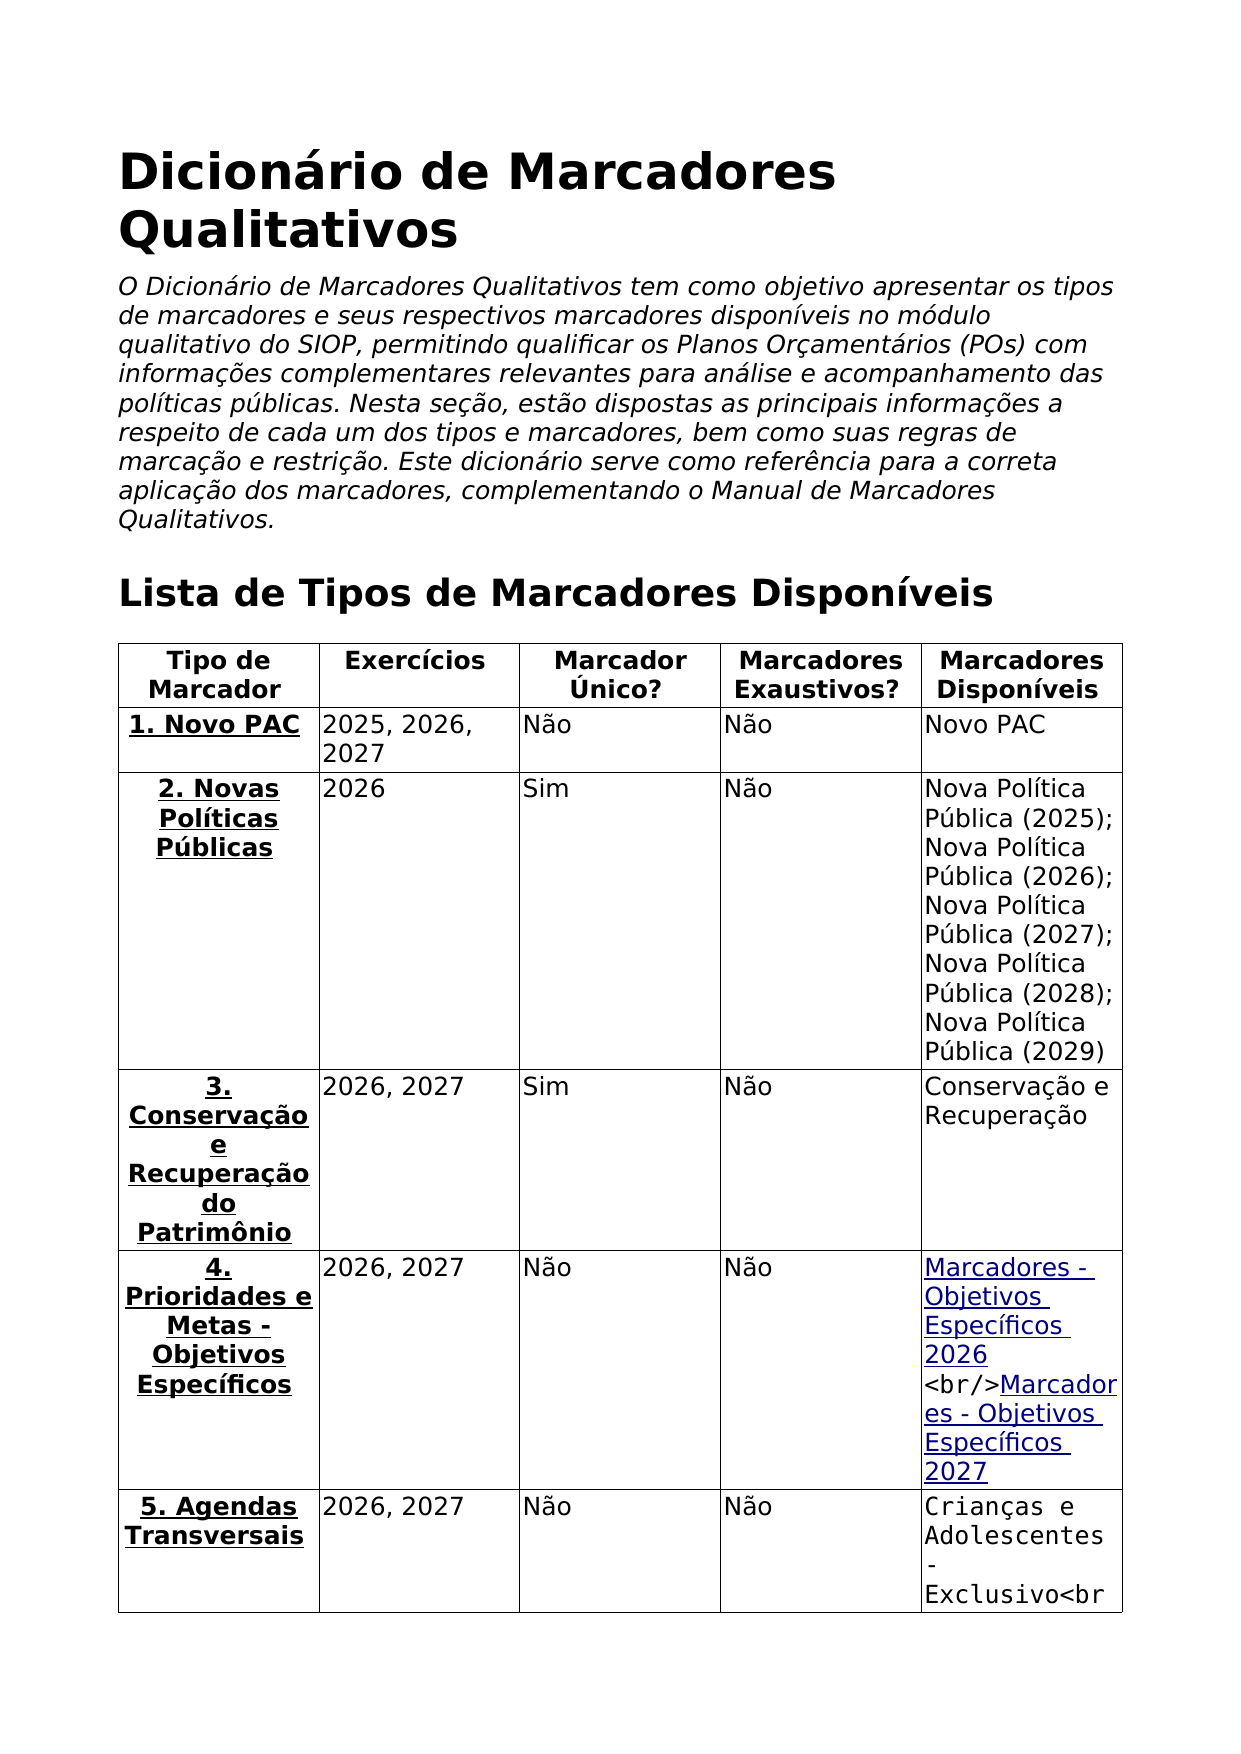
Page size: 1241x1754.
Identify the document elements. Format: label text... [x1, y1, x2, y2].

table_cell Conservação e Recuperação [922, 1070, 1122, 1250]
table_cell Não [721, 1490, 921, 1612]
subtitle Lista de Tipos de Marcadores Disponíveis [118, 572, 1122, 616]
table_cell 2026, 2027 [320, 1490, 519, 1612]
table_header Marcador Único? [520, 644, 720, 707]
table_cell 1. Novo PAC [119, 708, 319, 772]
table_header Exercícios [320, 644, 519, 707]
table_cell Não [520, 708, 720, 772]
table_cell Nova Política Pública (2025); Nova Política Pública (2026); Nova Política Pública (2027); Nova Política Pública (2028); Nova Política Pública (2029) [922, 773, 1122, 1069]
table_cell Marcadores - Objetivos Específicos 2026 <br/>Marcadores - Objetivos Específicos 2027 [922, 1251, 1122, 1489]
table_cell Não [721, 708, 921, 772]
table_cell 2026 [320, 773, 519, 1069]
table_cell Não [520, 1251, 720, 1489]
table_cell 2026, 2027 [320, 1070, 519, 1250]
text O Dicionário de Marcadores Qualitativos tem como objetivo apresentar os tipos de marcadores e seus respectivos marcadores disponíveis no módulo qualitativo do SIOP, permitindo qualificar os Planos Orçamentários (POs) com informações complementares relevantes para análise e acompanhamento das políticas públicas. Nesta seção, estão dispostas as principais informações a respeito de cada um dos tipos e marcadores, bem como suas regras de marcação e restrição. Este dicionário serve como referência para a correta aplicação dos marcadores, complementando o Manual de Marcadores Qualitativos. [118, 272, 1122, 534]
table_cell Crianças e Adolescentes - Exclusivo<br [922, 1490, 1122, 1612]
table_cell 2025, 2026, 2027 [320, 708, 519, 772]
table_cell Não [721, 1070, 921, 1250]
table_cell Sim [520, 1070, 720, 1250]
table_cell Não [721, 1251, 921, 1489]
table_cell Não [721, 773, 921, 1069]
table_header Marcadores Disponíveis [922, 644, 1122, 707]
table_cell 2. Novas Políticas Públicas [119, 773, 319, 1069]
table_header Tipo de Marcador [119, 644, 319, 707]
table_cell 2026, 2027 [320, 1251, 519, 1489]
table_cell 3. Conservação e Recuperação do Patrimônio [119, 1070, 319, 1250]
table_cell 5. Agendas Transversais [119, 1490, 319, 1612]
table_cell Novo PAC [922, 708, 1122, 772]
table_cell Não [520, 1490, 720, 1612]
table_cell Sim [520, 773, 720, 1069]
table_cell 4. Prioridades e Metas - Objetivos Específicos [119, 1251, 319, 1489]
table_header Marcadores Exaustivos? [721, 644, 921, 707]
subtitle Dicionário de Marcadores Qualitativos [118, 143, 1122, 259]
